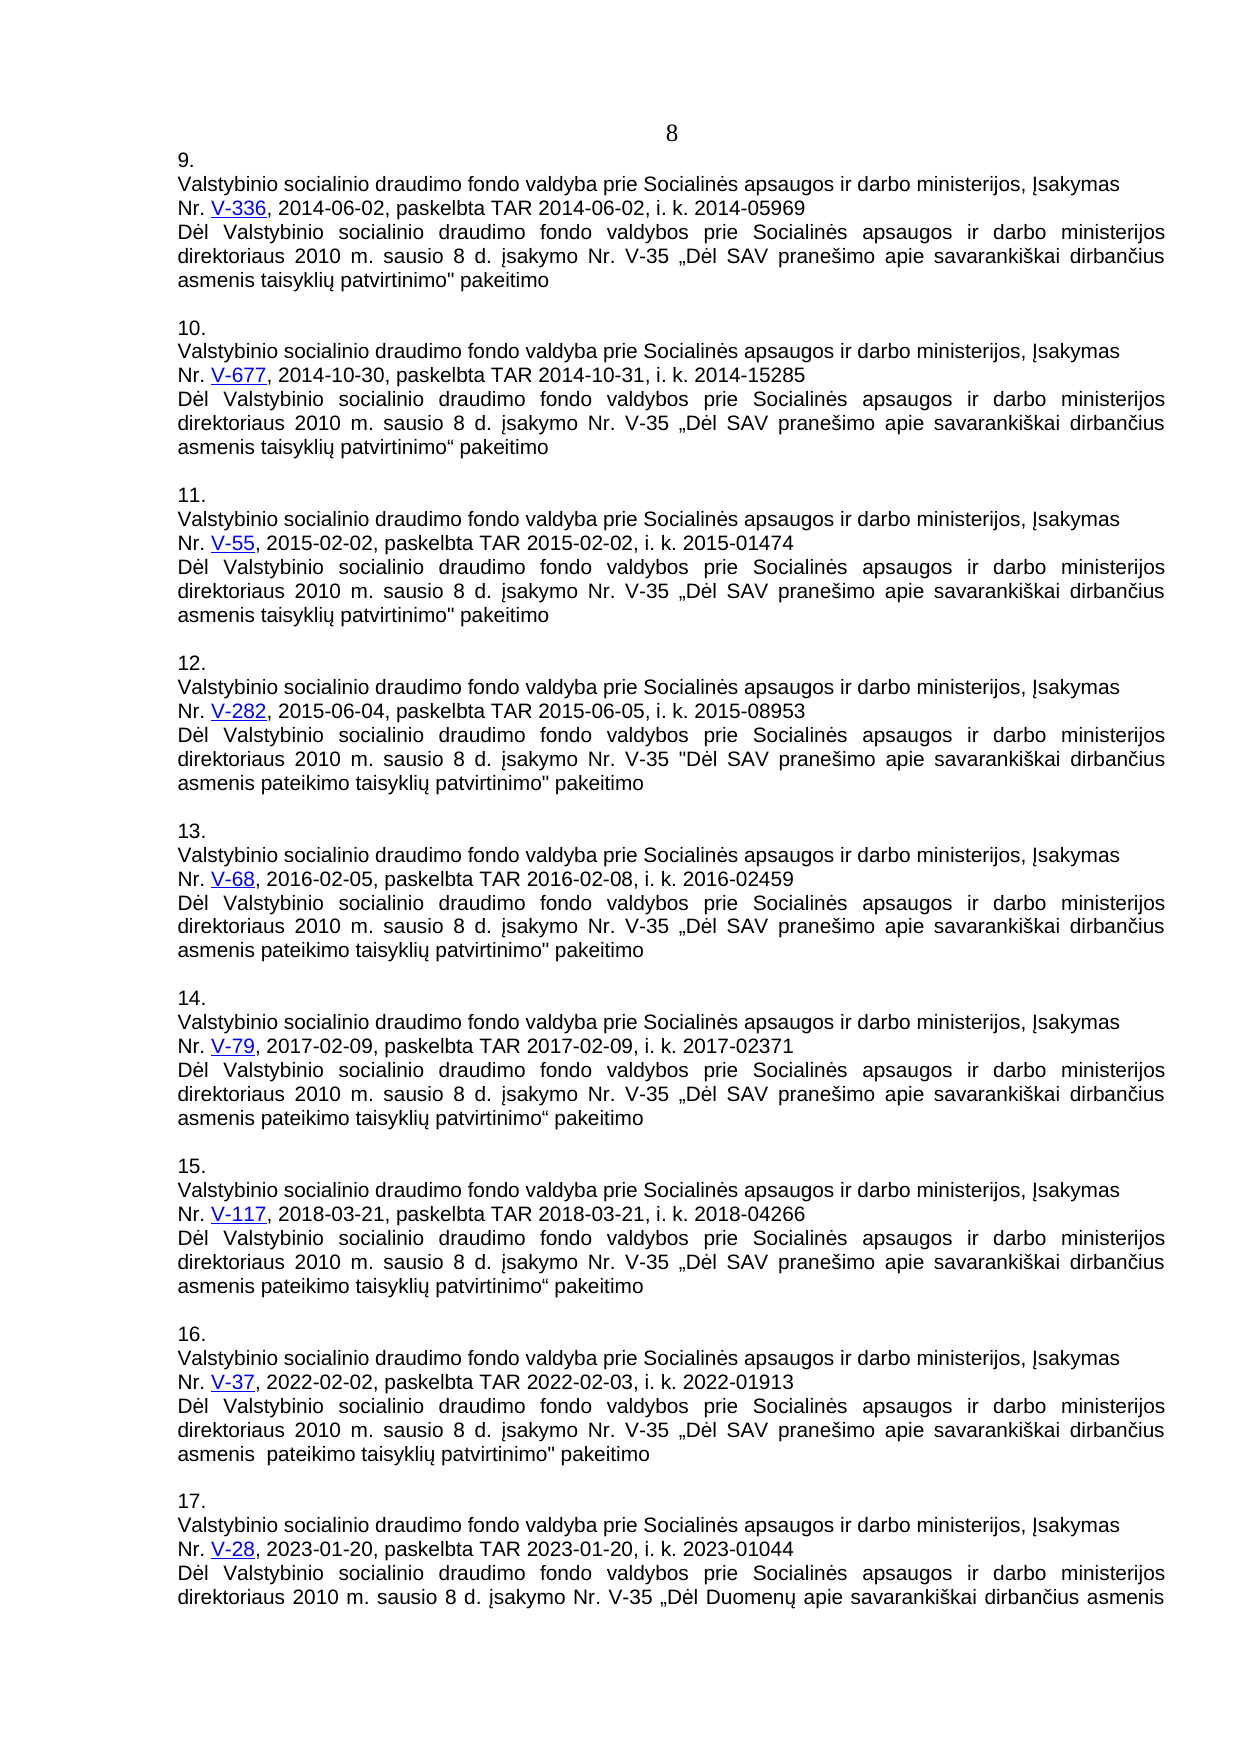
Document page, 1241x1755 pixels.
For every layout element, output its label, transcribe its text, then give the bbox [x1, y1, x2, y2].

text 14. [177, 986, 1166, 1010]
text Nr. V-677, 2014-10-30, paskelbta TAR 2014-10-31, i. k. 2014-15285 [177, 363, 1166, 387]
text 16. [177, 1322, 1166, 1346]
text Dėl Valstybinio socialinio draudimo fondo valdybos prie Socialinės apsaugos ir darbo ministerijos direktoriaus 2010 m. sausio 8 d. įsakymo Nr. V-35 „Dėl SAV pranešimo apie savarankiškai dirbančius asmenis pateikimo taisyklių patvirtinimo“ pakeitimo [177, 1226, 1166, 1298]
text Valstybinio socialinio draudimo fondo valdyba prie Socialinės apsaugos ir darbo ministerijos, Įsakymas [177, 1010, 1166, 1034]
text Valstybinio socialinio draudimo fondo valdyba prie Socialinės apsaugos ir darbo ministerijos, Įsakymas [177, 1346, 1166, 1369]
text 11. [177, 483, 1166, 507]
text Dėl Valstybinio socialinio draudimo fondo valdybos prie Socialinės apsaugos ir darbo ministerijos direktoriaus 2010 m. sausio 8 d. įsakymo Nr. V-35 „Dėl Duomenų apie savarankiškai dirbančius asmenis [177, 1561, 1166, 1609]
text 15. [177, 1154, 1166, 1178]
text Dėl Valstybinio socialinio draudimo fondo valdybos prie Socialinės apsaugos ir darbo ministerijos direktoriaus 2010 m. sausio 8 d. įsakymo Nr. V-35 „Dėl SAV pranešimo apie savarankiškai dirbančius asmenis pateikimo taisyklių patvirtinimo" pakeitimo [177, 890, 1166, 962]
text Valstybinio socialinio draudimo fondo valdyba prie Socialinės apsaugos ir darbo ministerijos, Įsakymas [177, 675, 1166, 699]
text Nr. V-37, 2022-02-02, paskelbta TAR 2022-02-03, i. k. 2022-01913 [177, 1369, 1166, 1393]
text Dėl Valstybinio socialinio draudimo fondo valdybos prie Socialinės apsaugos ir darbo ministerijos direktoriaus 2010 m. sausio 8 d. įsakymo Nr. V-35 "Dėl SAV pranešimo apie savarankiškai dirbančius asmenis pateikimo taisyklių patvirtinimo" pakeitimo [177, 723, 1166, 794]
text Nr. V-282, 2015-06-04, paskelbta TAR 2015-06-05, i. k. 2015-08953 [177, 699, 1166, 723]
text Valstybinio socialinio draudimo fondo valdyba prie Socialinės apsaugos ir darbo ministerijos, Įsakymas [177, 842, 1166, 866]
text 17. [177, 1489, 1166, 1513]
text Dėl Valstybinio socialinio draudimo fondo valdybos prie Socialinės apsaugos ir darbo ministerijos direktoriaus 2010 m. sausio 8 d. įsakymo Nr. V-35 „Dėl SAV pranešimo apie savarankiškai dirbančius asmenis pateikimo taisyklių patvirtinimo" pakeitimo [177, 1393, 1166, 1465]
text 13. [177, 818, 1166, 842]
text 12. [177, 651, 1166, 675]
text Valstybinio socialinio draudimo fondo valdyba prie Socialinės apsaugos ir darbo ministerijos, Įsakymas [177, 507, 1166, 531]
text Valstybinio socialinio draudimo fondo valdyba prie Socialinės apsaugos ir darbo ministerijos, Įsakymas [177, 172, 1166, 196]
text Nr. V-336, 2014-06-02, paskelbta TAR 2014-06-02, i. k. 2014-05969 [177, 196, 1166, 219]
text 10. [177, 315, 1166, 339]
text Dėl Valstybinio socialinio draudimo fondo valdybos prie Socialinės apsaugos ir darbo ministerijos direktoriaus 2010 m. sausio 8 d. įsakymo Nr. V-35 „Dėl SAV pranešimo apie savarankiškai dirbančius asmenis pateikimo taisyklių patvirtinimo“ pakeitimo [177, 1058, 1166, 1130]
text 9. [177, 148, 1166, 172]
text Nr. V-68, 2016-02-05, paskelbta TAR 2016-02-08, i. k. 2016-02459 [177, 866, 1166, 890]
text Nr. V-28, 2023-01-20, paskelbta TAR 2023-01-20, i. k. 2023-01044 [177, 1537, 1166, 1561]
text Nr. V-55, 2015-02-02, paskelbta TAR 2015-02-02, i. k. 2015-01474 [177, 531, 1166, 555]
text Nr. V-79, 2017-02-09, paskelbta TAR 2017-02-09, i. k. 2017-02371 [177, 1034, 1166, 1058]
text Dėl Valstybinio socialinio draudimo fondo valdybos prie Socialinės apsaugos ir darbo ministerijos direktoriaus 2010 m. sausio 8 d. įsakymo Nr. V-35 „Dėl SAV pranešimo apie savarankiškai dirbančius asmenis taisyklių patvirtinimo“ pakeitimo [177, 387, 1166, 459]
text Valstybinio socialinio draudimo fondo valdyba prie Socialinės apsaugos ir darbo ministerijos, Įsakymas [177, 1178, 1166, 1202]
text Valstybinio socialinio draudimo fondo valdyba prie Socialinės apsaugos ir darbo ministerijos, Įsakymas [177, 339, 1166, 363]
text Valstybinio socialinio draudimo fondo valdyba prie Socialinės apsaugos ir darbo ministerijos, Įsakymas [177, 1513, 1166, 1537]
text Dėl Valstybinio socialinio draudimo fondo valdybos prie Socialinės apsaugos ir darbo ministerijos direktoriaus 2010 m. sausio 8 d. įsakymo Nr. V-35 „Dėl SAV pranešimo apie savarankiškai dirbančius asmenis taisyklių patvirtinimo" pakeitimo [177, 219, 1166, 291]
text Nr. V-117, 2018-03-21, paskelbta TAR 2018-03-21, i. k. 2018-04266 [177, 1202, 1166, 1226]
text Dėl Valstybinio socialinio draudimo fondo valdybos prie Socialinės apsaugos ir darbo ministerijos direktoriaus 2010 m. sausio 8 d. įsakymo Nr. V-35 „Dėl SAV pranešimo apie savarankiškai dirbančius asmenis taisyklių patvirtinimo" pakeitimo [177, 555, 1166, 627]
